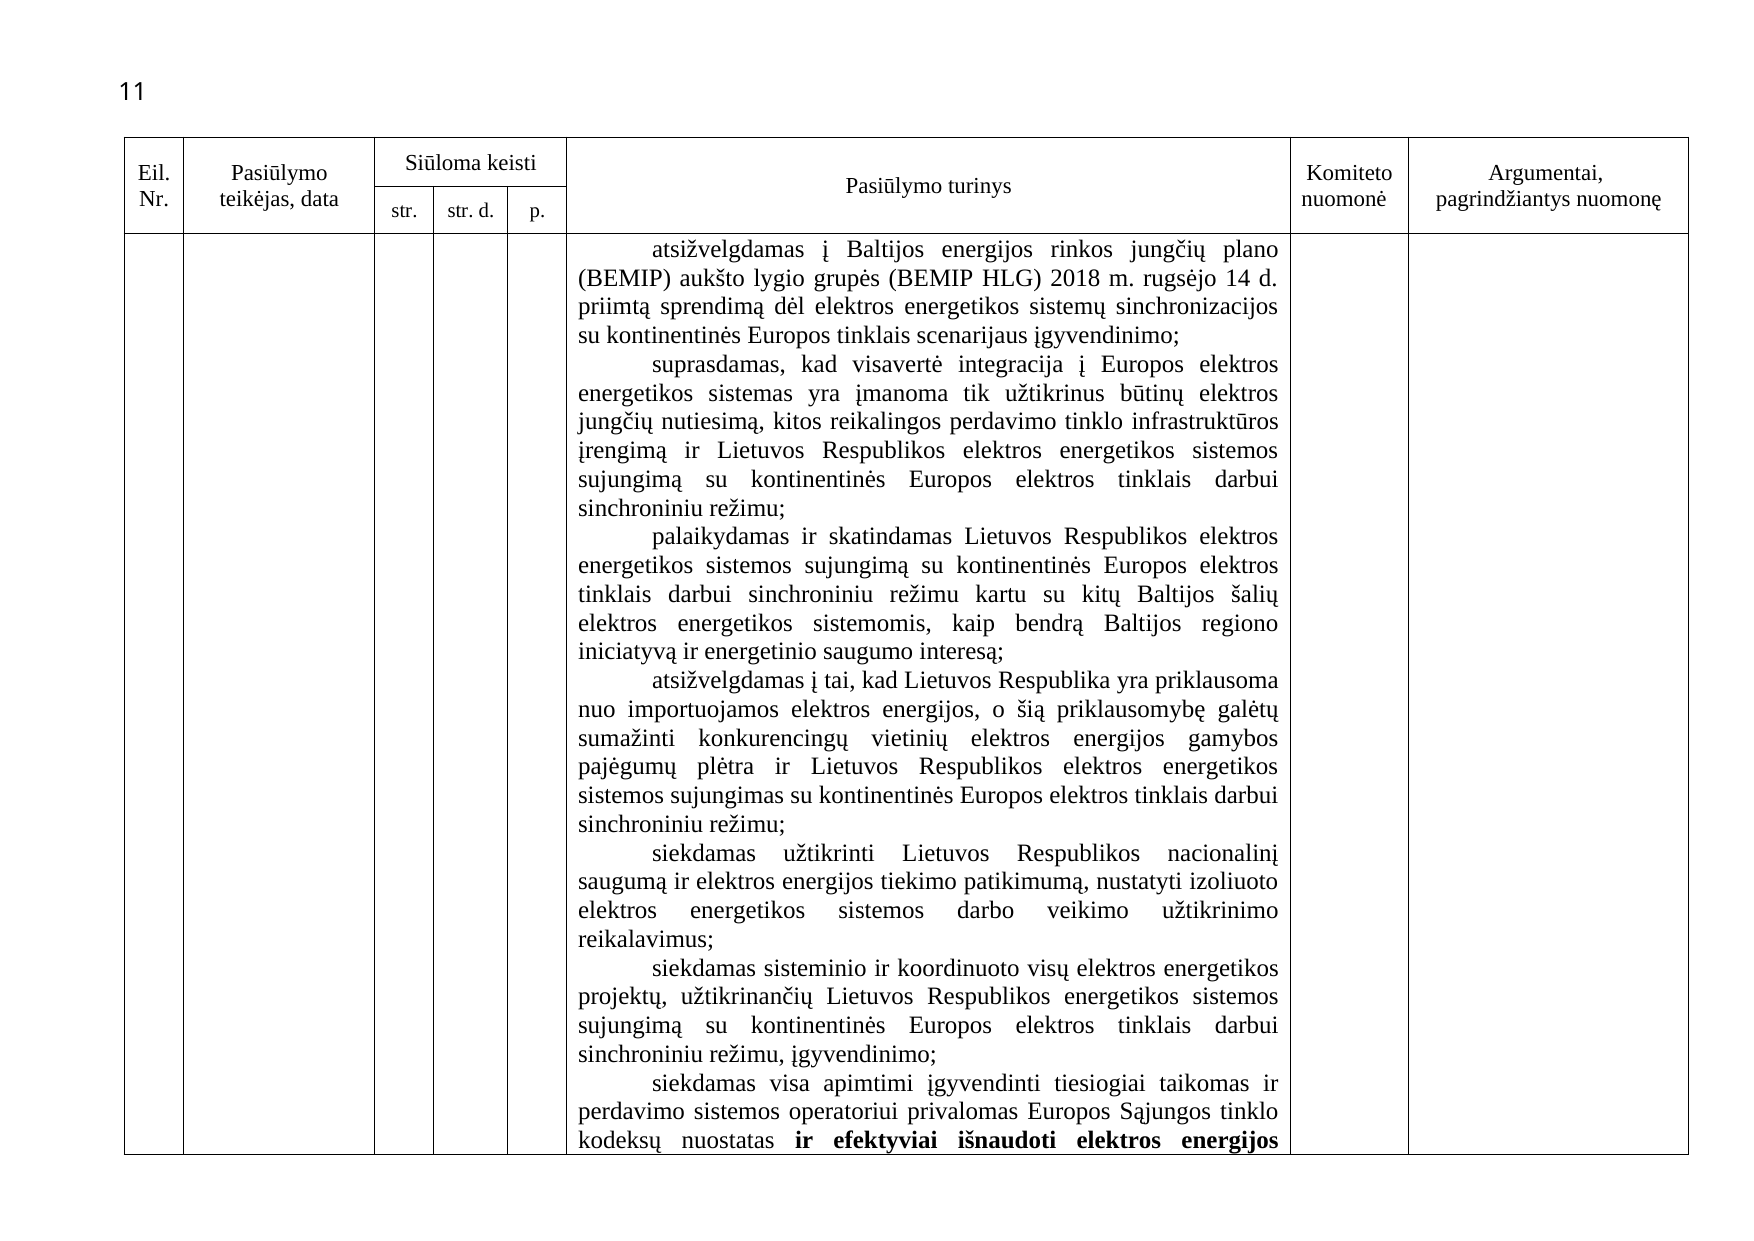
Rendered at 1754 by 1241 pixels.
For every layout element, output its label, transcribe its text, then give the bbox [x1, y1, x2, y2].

table_cell atsižvelgdamas į Baltijos energijos rinkos jungčių plano (BEMIP) aukšto lygio grupės (BEMIP HLG) 2018 m. rugsėjo 14 d. priimtą sprendimą dėl elektros energetikos sistemų sinchronizacijos su kontinentinės Europos tinklais scenarijaus įgyvendinimo; suprasdamas, kad visavertė integracija į Europos elektros energetikos sistemas yra įmanoma tik užtikrinus būtinų elektros jungčių nutiesimą, kitos reikalingos perdavimo tinklo infrastruktūros įrengimą ir Lietuvos Respublikos elektros energetikos sistemos sujungimą su kontinentinės Europos elektros tinklais darbui sinchroniniu režimu; palaikydamas ir skatindamas Lietuvos Respublikos elektros energetikos sistemos sujungimą su kontinentinės Europos elektros tinklais darbui sinchroniniu režimu kartu su kitų Baltijos šalių elektros energetikos sistemomis, kaip bendrą Baltijos regiono iniciatyvą ir energetinio saugumo interesą; atsižvelgdamas į tai, kad Lietuvos Respublika yra priklausoma nuo importuojamos elektros energijos, o šią priklausomybę galėtų sumažinti konkurencingų vietinių elektros energijos gamybos pajėgumų plėtra ir Lietuvos Respublikos elektros energetikos sistemos sujungimas su kontinentinės Europos elektros tinklais darbui sinchroniniu režimu; siekdamas užtikrinti Lietuvos Respublikos nacionalinį saugumą ir elektros energijos tiekimo patikimumą, nustatyti izoliuoto elektros energetikos sistemos darbo veikimo užtikrinimo reikalavimus; siekdamas sisteminio ir koordinuoto visų elektros energetikos projektų, užtikrinančių Lietuvos Respublikos energetikos sistemos sujungimą su kontinentinės Europos elektros tinklais darbui sinchroniniu režimu, įgyvendinimo; siekdamas visa apimtimi įgyvendinti tiesiogiai taikomas ir perdavimo sistemos operatoriui privalomas Europos Sąjungos tinklo kodeksų nuostatas ir efektyviai išnaudoti elektros energijos [567, 234, 1290, 1154]
table_header Siūloma keisti [375, 138, 566, 186]
table_cell [125, 234, 183, 1154]
table_header Eil. Nr. [125, 138, 183, 233]
table_cell p. [508, 187, 566, 233]
table_cell [1409, 234, 1688, 1154]
table_header Argumentai, pagrindžiantys nuomonę [1409, 138, 1688, 233]
table_cell [375, 234, 433, 1154]
table_cell [1291, 234, 1408, 1154]
table_header Komiteto nuomonė [1291, 138, 1408, 233]
table_cell str. d. [434, 187, 507, 233]
table_cell [184, 234, 374, 1154]
table_cell [508, 234, 566, 1154]
table_header Pasiūlymo turinys [567, 138, 1290, 233]
table_cell [434, 234, 507, 1154]
table_header Pasiūlymo teikėjas, data [184, 138, 374, 233]
table_cell str. [375, 187, 433, 233]
